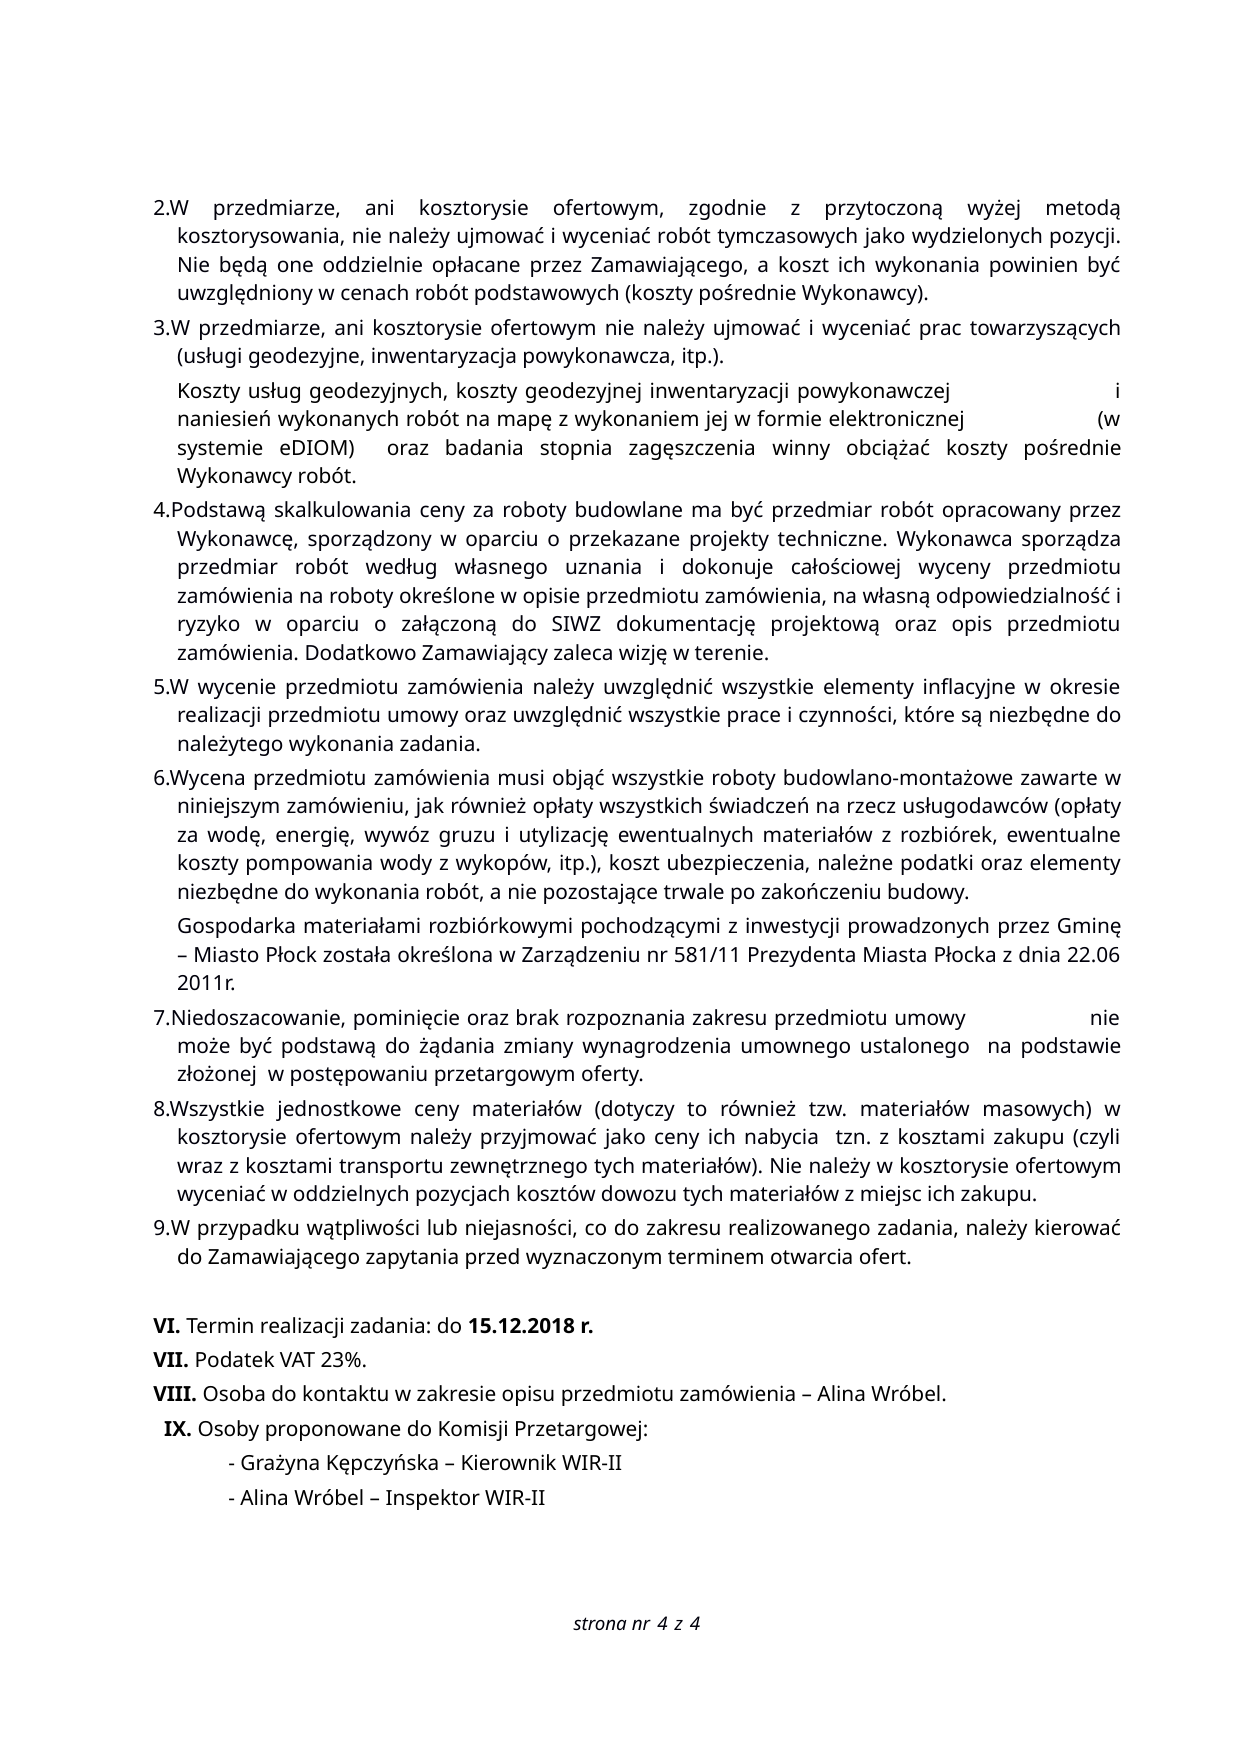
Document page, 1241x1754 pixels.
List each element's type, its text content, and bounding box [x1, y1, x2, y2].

text 7.Niedoszacowanie, pominięcie oraz brak rozpoznania zakresu przedmiotu umowy nie może być podstawą do żądania zmiany wynagrodzenia umownego ustalonego na podstawie złożonej w postępowaniu przetargowym oferty. [153, 1003, 1122, 1088]
list - Alina Wróbel – Inspektor WIR-II [191, 1483, 1122, 1511]
text Koszty usług geodezyjnych, koszty geodezyjnej inwentaryzacji powykonawczej i naniesień wykonanych robót na mapę z wykonaniem jej w formie elektronicznej (w systemie eDIOM) oraz badania stopnia zagęszczenia winny obciążać koszty pośrednie Wykonawcy robót. [177, 376, 1122, 489]
text 4.Podstawą skalkulowania ceny za roboty budowlane ma być przedmiar robót opracowany przez Wykonawcę, sporządzony w oparciu o przekazane projekty techniczne. Wykonawca sporządza przedmiar robót według własnego uznania i dokonuje całościowej wyceny przedmiotu zamówienia na roboty określone w opisie przedmiotu zamówienia, na własną odpowiedzialność i ryzyko w oparciu o załączoną do SIWZ dokumentację projektową oraz opis przedmiotu zamówienia. Dodatkowo Zamawiający zaleca wizję w terenie. [153, 495, 1122, 666]
text 2.W przedmiarze, ani kosztorysie ofertowym, zgodnie z przytoczoną wyżej metodą kosztorysowania, nie należy ujmować i wyceniać robót tymczasowych jako wydzielonych pozycji. Nie będą one oddzielnie opłacane przez Zamawiającego, a koszt ich wykonania powinien być uwzględniony w cenach robót podstawowych (koszty pośrednie Wykonawcy). [153, 193, 1122, 307]
list IX. Osoby proponowane do Komisji Przetargowej: [153, 1414, 1122, 1442]
list VII. Podatek VAT 23%. [153, 1345, 1122, 1373]
text 6.Wycena przedmiotu zamówienia musi objąć wszystkie roboty budowlano-montażowe zawarte w niniejszym zamówieniu, jak również opłaty wszystkich świadczeń na rzecz usługodawców (opłaty za wodę, energię, wywóz gruzu i utylizację ewentualnych materiałów z rozbiórek, ewentualne koszty pompowania wody z wykopów, itp.), koszt ubezpieczenia, należne podatki oraz elementy niezbędne do wykonania robót, a nie pozostające trwale po zakończeniu budowy. [153, 763, 1122, 905]
text 5.W wycenie przedmiotu zamówienia należy uwzględnić wszystkie elementy inflacyjne w okresie realizacji przedmiotu umowy oraz uwzględnić wszystkie prace i czynności, które są niezbędne do należytego wykonania zadania. [153, 672, 1122, 757]
text Gospodarka materiałami rozbiórkowymi pochodzącymi z inwestycji prowadzonych przez Gminę – Miasto Płock została określona w Zarządzeniu nr 581/11 Prezydenta Miasta Płocka z dnia 22.06 2011r. [177, 911, 1122, 997]
text 8.Wszystkie jednostkowe ceny materiałów (dotyczy to również tzw. materiałów masowych) w kosztorysie ofertowym należy przyjmować jako ceny ich nabycia tzn. z kosztami zakupu (czyli wraz z kosztami transportu zewnętrznego tych materiałów). Nie należy w kosztorysie ofertowym wyceniać w oddzielnych pozycjach kosztów dowozu tych materiałów z miejsc ich zakupu. [153, 1094, 1122, 1208]
list VIII. Osoba do kontaktu w zakresie opisu przedmiotu zamówienia – Alina Wróbel. [153, 1379, 1122, 1408]
text 3.W przedmiarze, ani kosztorysie ofertowym nie należy ujmować i wyceniać prac towarzyszących (usługi geodezyjne, inwentaryzacja powykonawcza, itp.). [153, 313, 1122, 370]
text 9.W przypadku wątpliwości lub niejasności, co do zakresu realizowanego zadania, należy kierować do Zamawiającego zapytania przed wyznaczonym terminem otwarcia ofert. [153, 1213, 1122, 1270]
list - Grażyna Kępczyńska – Kierownik WIR-II [191, 1448, 1122, 1477]
text VI. Termin realizacji zadania: do 15.12.2018 r. [153, 1311, 1122, 1339]
